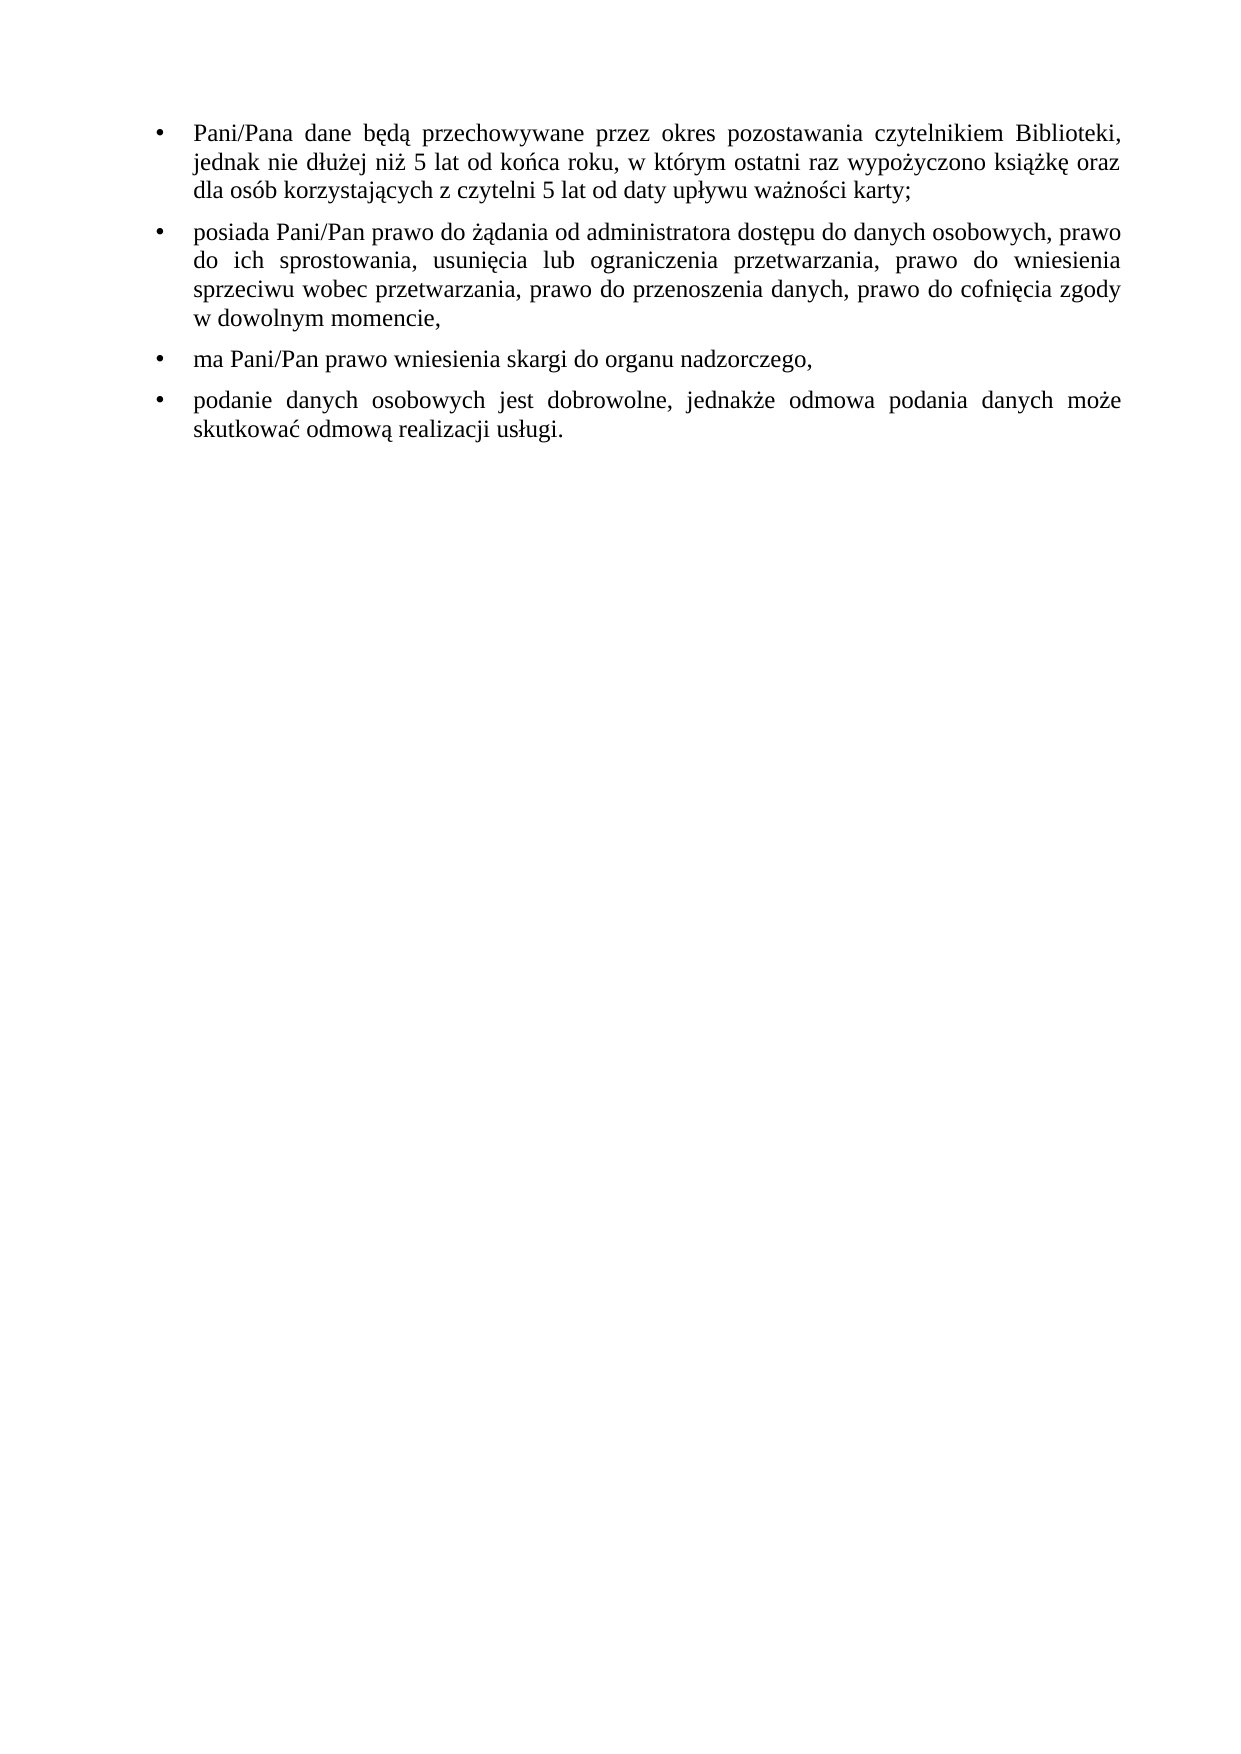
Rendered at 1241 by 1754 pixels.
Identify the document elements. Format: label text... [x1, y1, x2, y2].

list ma Pani/Pan prawo wniesienia skargi do organu nadzorczego, [156, 344, 1122, 373]
list podanie danych osobowych jest dobrowolne, jednakże odmowa podania danych może skutkować odmową realizacji usługi. [156, 386, 1122, 443]
list posiada Pani/Pan prawo do żądania od administratora dostępu do danych osobowych, prawo do ich sprostowania, usunięcia lub ograniczenia przetwarzania, prawo do wniesienia sprzeciwu wobec przetwarzania, prawo do przenoszenia danych, prawo do cofnięcia zgody w dowolnym momencie, [156, 217, 1122, 332]
list Pani/Pana dane będą przechowywane przez okres pozostawania czytelnikiem Biblioteki, jednak nie dłużej niż 5 lat od końca roku, w którym ostatni raz wypożyczono książkę oraz dla osób korzystających z czytelni 5 lat od daty upływu ważności karty; [156, 118, 1122, 204]
